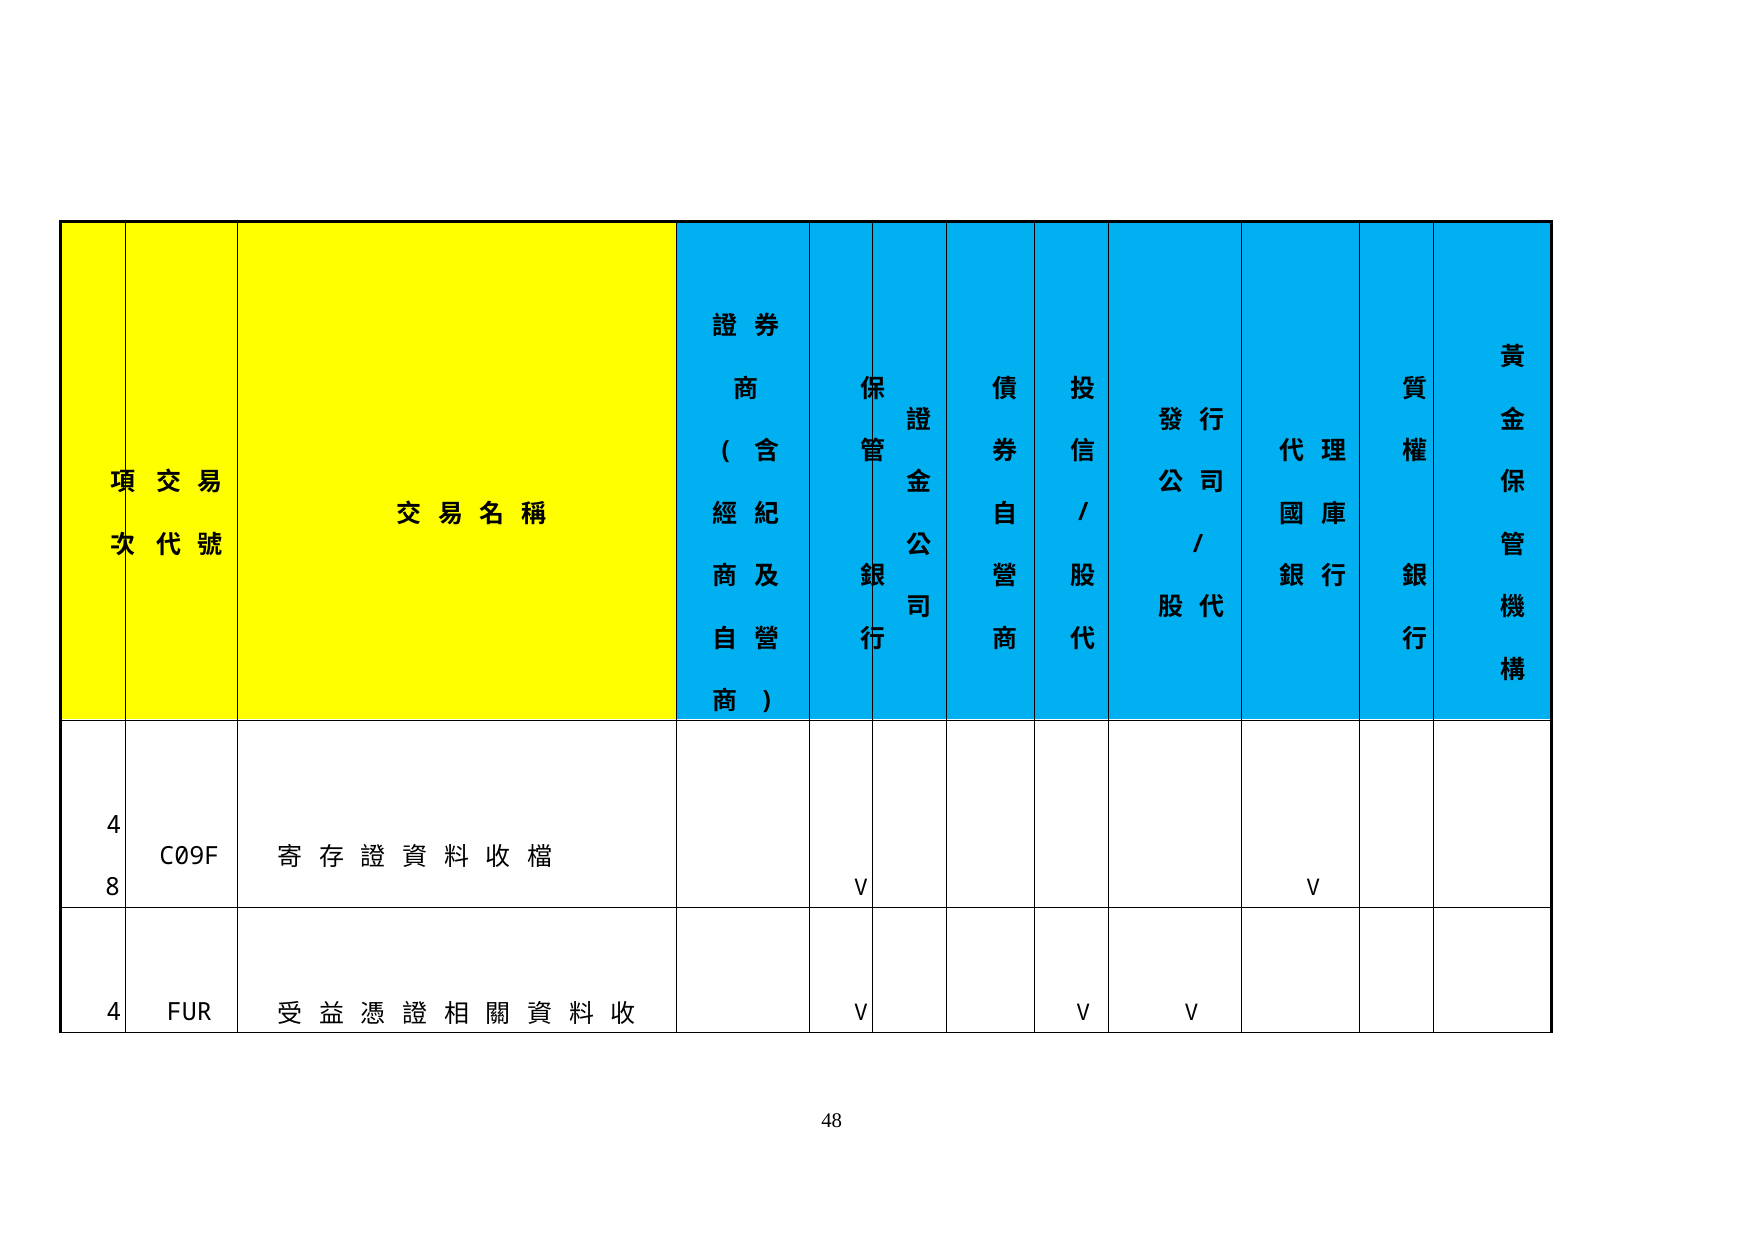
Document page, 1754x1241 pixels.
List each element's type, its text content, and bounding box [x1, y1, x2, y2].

table_cell [677, 908, 809, 1032]
table_header 交易代號 [126, 223, 237, 719]
table_cell [1360, 721, 1433, 907]
table_cell [677, 721, 809, 907]
table_header 代理 國庫銀行 [1242, 223, 1359, 719]
table_header 債券 自營商 [947, 223, 1034, 719]
table_cell 受益憑證相關資料收 [238, 908, 676, 1032]
table_cell FUR [126, 908, 237, 1032]
table_cell [873, 721, 946, 907]
table_cell [1035, 721, 1108, 907]
table_cell [1434, 908, 1550, 1032]
table_cell V [1109, 908, 1241, 1032]
table_cell [1109, 721, 1241, 907]
table_cell V [810, 721, 872, 907]
table_cell C09F [126, 721, 237, 907]
table_cell [947, 721, 1034, 907]
table_cell V [810, 908, 872, 1032]
table_cell 寄存證資料收檔 [238, 721, 676, 907]
table_cell 48 [62, 721, 125, 907]
table_cell [873, 908, 946, 1032]
table_cell [1242, 908, 1359, 1032]
table_cell V [1242, 721, 1359, 907]
table_header 發行公司/ 股代 [1109, 223, 1241, 719]
table_header 黃金 保管機構 [1434, 223, 1550, 719]
table_cell [947, 908, 1034, 1032]
table_header 保管 銀行 [810, 223, 872, 719]
table_header 項次 [62, 223, 125, 719]
table_header 質權 銀行 [1360, 223, 1433, 719]
table_header 證金 公司 [873, 223, 946, 719]
table_header 證券商 (含經紀商及自營商) [677, 223, 809, 719]
table_header 交易名稱 [238, 223, 676, 719]
table_cell [1434, 721, 1550, 907]
table_cell 4 [62, 908, 125, 1032]
table_cell V [1035, 908, 1108, 1032]
table_cell [1360, 908, 1433, 1032]
table_header 投信/ 股代 [1035, 223, 1108, 719]
